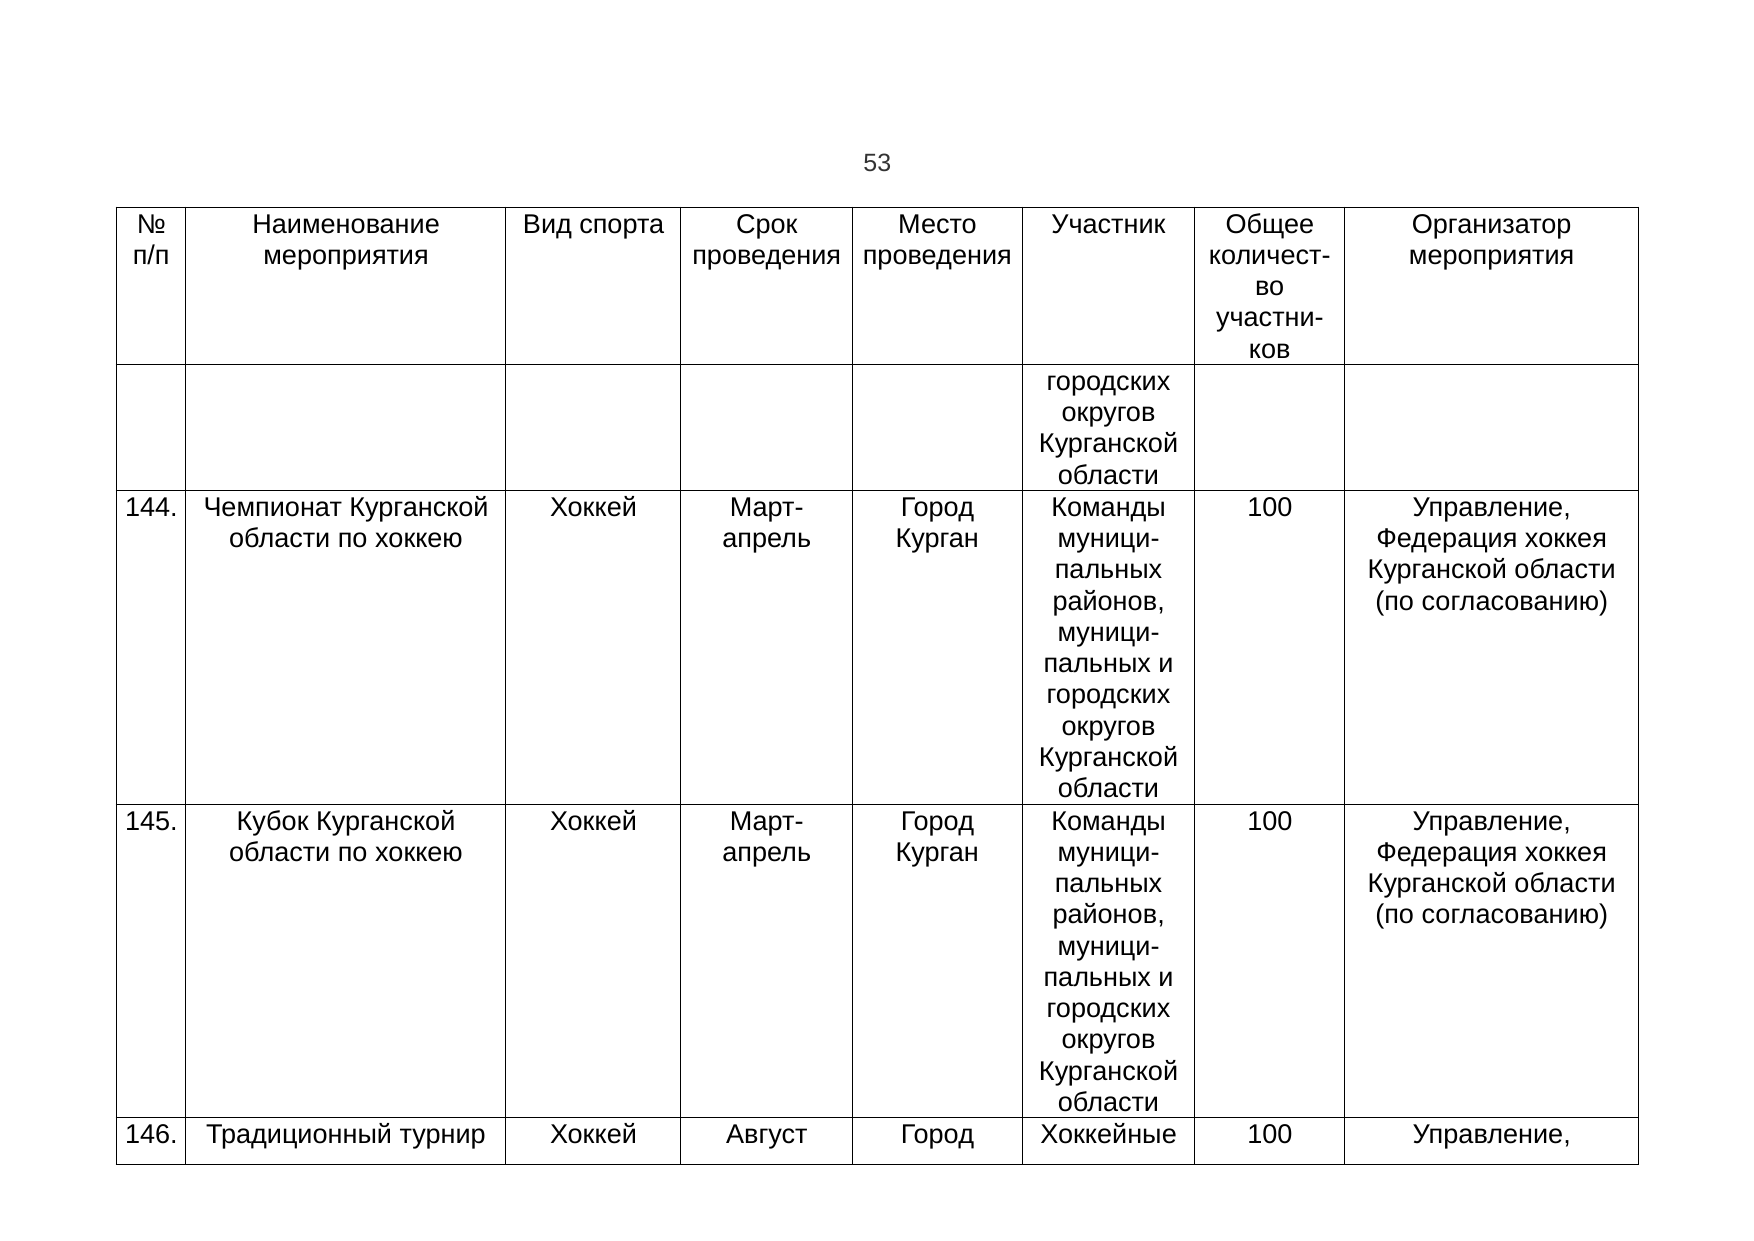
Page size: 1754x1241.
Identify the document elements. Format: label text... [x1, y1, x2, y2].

table_cell Команды муници-пальных районов, муници-пальных и городских округов Курганской области [1023, 491, 1194, 803]
table_header Вид спорта [506, 208, 680, 364]
table_cell городских округов Курганской области [1023, 365, 1194, 490]
table_header Общее количест-во участни-ков [1195, 208, 1344, 364]
table_cell Город Курган [853, 491, 1022, 803]
table_cell Хоккей [506, 491, 680, 803]
table_header Срок проведения [681, 208, 852, 364]
table_cell Чемпионат Курганской области по хоккею [186, 491, 505, 803]
table_header Место проведения [853, 208, 1022, 364]
table_cell Март-апрель [681, 491, 852, 803]
table_cell Управление, [1345, 1118, 1638, 1164]
table_cell [117, 365, 185, 490]
table_cell Март-апрель [681, 805, 852, 1117]
table_cell Хоккейные [1023, 1118, 1194, 1164]
table_cell Хоккей [506, 1118, 680, 1164]
table_cell [681, 365, 852, 490]
table_cell [1345, 365, 1638, 490]
table_header Организатор мероприятия [1345, 208, 1638, 364]
table_cell Город [853, 1118, 1022, 1164]
table_cell 100 [1195, 1118, 1344, 1164]
table_cell [853, 365, 1022, 490]
table_header Участник [1023, 208, 1194, 364]
table_cell Управление, Федерация хоккея Курганской области (по согласованию) [1345, 491, 1638, 803]
table_cell Город Курган [853, 805, 1022, 1117]
table_cell Кубок Курганской области по хоккею [186, 805, 505, 1117]
table_cell [1195, 365, 1344, 490]
table_cell 100 [1195, 491, 1344, 803]
table_cell Хоккей [506, 805, 680, 1117]
table_cell 100 [1195, 805, 1344, 1117]
table_cell [506, 365, 680, 490]
table_cell 145. [117, 805, 185, 1117]
table_cell Управление, Федерация хоккея Курганской области (по согласованию) [1345, 805, 1638, 1117]
table_cell [186, 365, 505, 490]
table_cell 146. [117, 1118, 185, 1164]
table_cell Август [681, 1118, 852, 1164]
table_cell 144. [117, 491, 185, 803]
table_header № п/п [117, 208, 185, 364]
table_header Наименование мероприятия [186, 208, 505, 364]
table_cell Традиционный турнир [186, 1118, 505, 1164]
table_cell Команды муници-пальных районов, муници-пальных и городских округов Курганской области [1023, 805, 1194, 1117]
